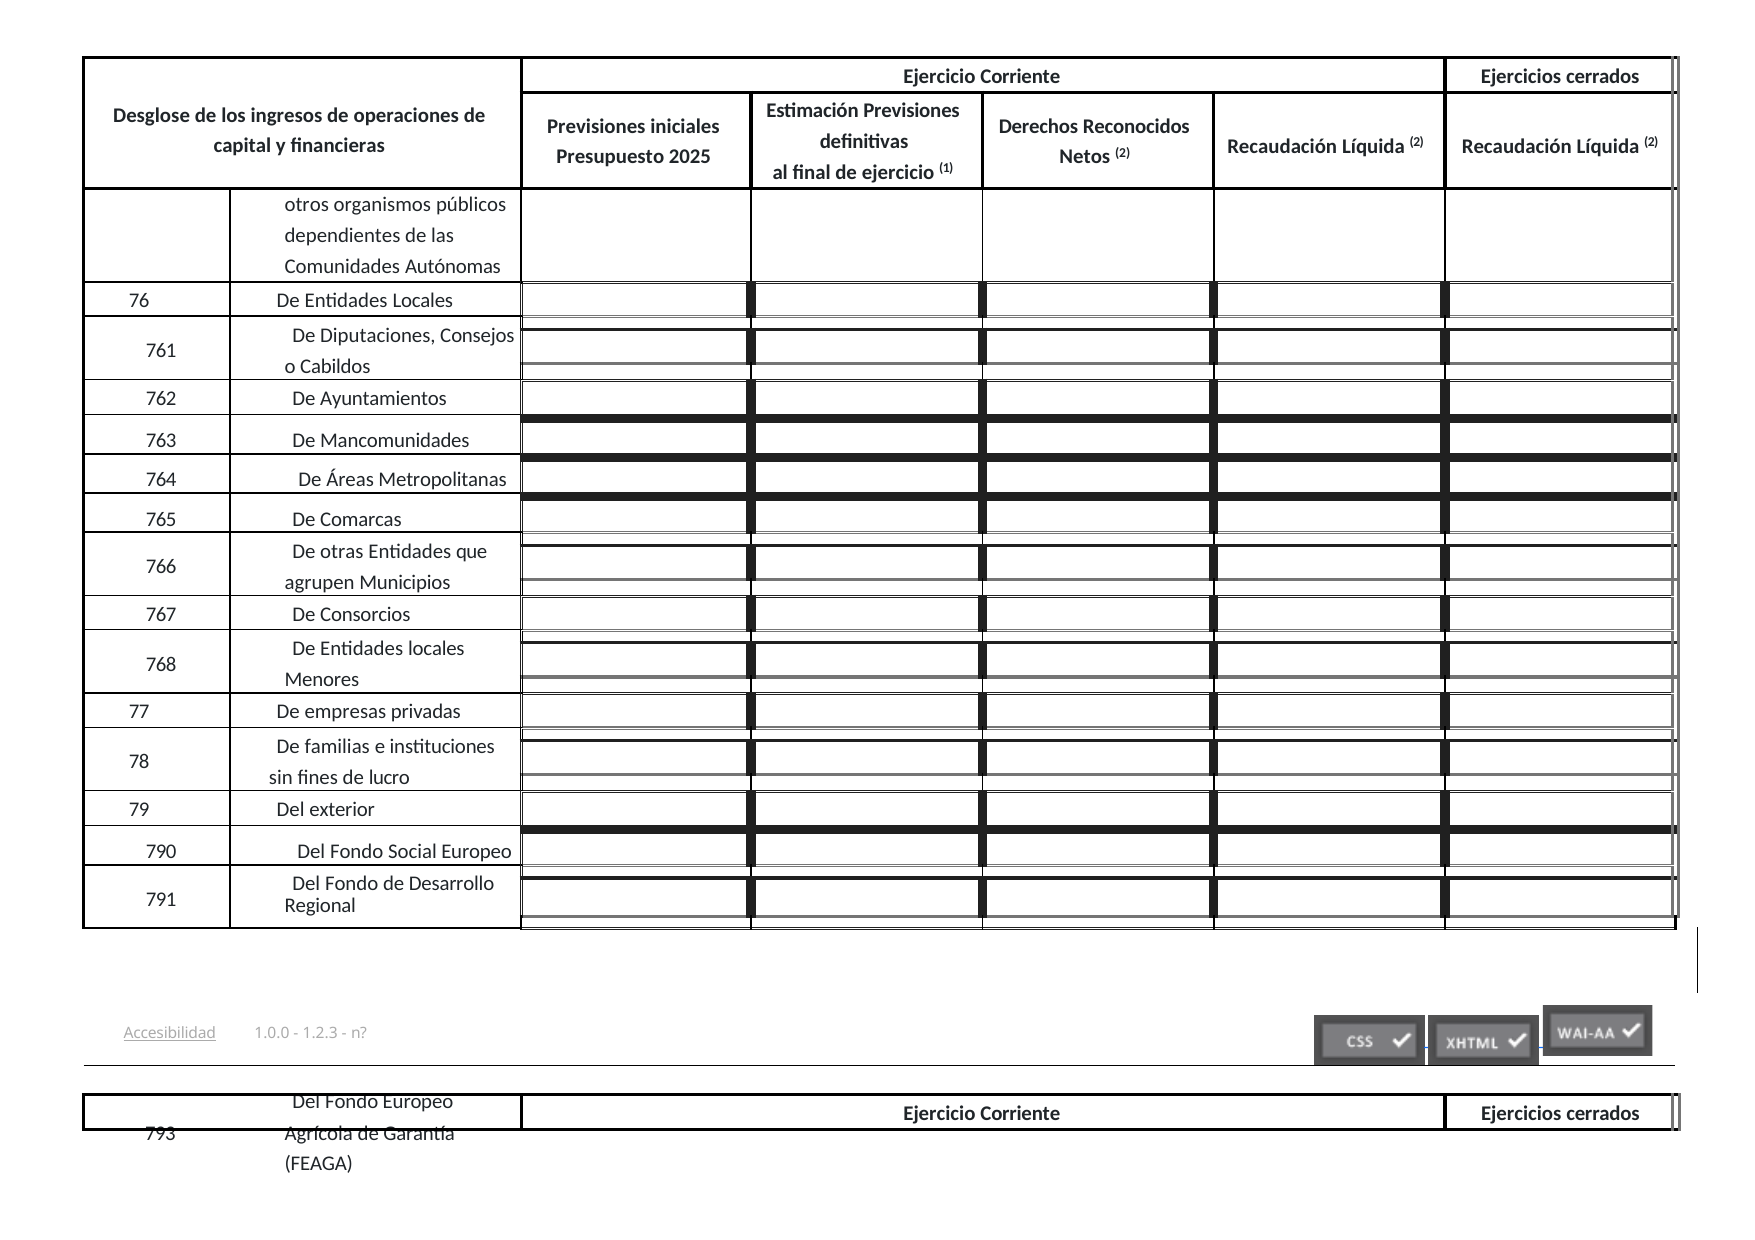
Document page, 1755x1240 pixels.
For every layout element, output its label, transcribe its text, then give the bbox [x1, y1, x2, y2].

table_cell [1446, 190, 1671, 281]
table_header [1681, 1093, 1697, 1127]
table_cell De empresas privadas [231, 694, 520, 726]
table_cell [1450, 423, 1671, 453]
table_cell [752, 632, 982, 641]
table_cell 767 [85, 596, 229, 629]
table_header Ejercicio Corriente [523, 59, 1443, 91]
table_cell [1215, 190, 1444, 281]
table_cell [987, 547, 1209, 578]
table_cell [523, 867, 750, 876]
table_cell [1450, 793, 1671, 825]
table_cell [521, 930, 751, 940]
table_cell [1450, 695, 1671, 726]
table_cell [1446, 679, 1671, 692]
table_cell [523, 598, 746, 629]
table_cell [1215, 730, 1444, 739]
table_cell [987, 880, 1209, 915]
table_cell [752, 534, 982, 543]
table_cell [756, 382, 978, 414]
table_cell [1446, 534, 1671, 543]
table_cell 79 [85, 791, 229, 825]
table_cell De otras Entidades que agrupen Municipios [231, 533, 520, 594]
table_cell [752, 190, 982, 281]
table_cell 78 [85, 728, 229, 790]
table_cell De Mancomunidades [231, 415, 520, 453]
table_cell [523, 382, 746, 414]
table_cell [752, 365, 982, 378]
table_cell [752, 867, 982, 876]
table_cell [1677, 915, 1697, 927]
table_cell [523, 365, 750, 378]
table_cell [756, 793, 978, 825]
table_cell [523, 834, 746, 864]
table_cell [1215, 918, 1444, 927]
table_cell Previsiones iniciales Presupuesto 2025 [523, 94, 749, 187]
table_cell [523, 581, 750, 594]
table_cell [1450, 382, 1671, 414]
table_cell Derechos Reconocidos Netos (2) [984, 94, 1212, 187]
table_cell 790 [85, 826, 229, 864]
table_cell [60, 915, 82, 927]
table_header [1680, 56, 1697, 915]
table_cell De Ayuntamientos [231, 380, 520, 414]
table_cell [1215, 679, 1444, 692]
text [292, 1088, 487, 1093]
table_cell [987, 793, 1209, 825]
table_cell [1218, 644, 1440, 675]
table_cell De Entidades locales Menores [231, 630, 520, 692]
table_cell 768 [85, 630, 229, 692]
table_cell [1218, 331, 1440, 362]
table_cell [987, 742, 1209, 773]
table_cell [983, 918, 1213, 927]
table_cell [1215, 534, 1444, 543]
table_cell [1218, 382, 1440, 414]
table_cell [983, 190, 1213, 281]
table_cell 762 [85, 380, 229, 414]
table_header [85, 1096, 520, 1127]
table_cell [987, 462, 1209, 492]
table_cell [752, 581, 982, 594]
table_cell [1445, 930, 1675, 940]
table_cell [1215, 581, 1444, 594]
table_cell De Comarcas [231, 494, 520, 531]
table_cell [1450, 834, 1671, 864]
table_cell [1218, 462, 1440, 492]
table_cell [987, 382, 1209, 414]
table_cell [983, 776, 1213, 790]
text (FEAGA) [284, 1151, 456, 1176]
table_cell 791 [85, 866, 229, 915]
table_cell De Consorcios [231, 596, 520, 629]
table_header Ejercicio Corriente [523, 1096, 1443, 1127]
table_cell [1446, 730, 1671, 739]
table_cell [756, 462, 978, 492]
table_cell [987, 834, 1209, 864]
table_cell [983, 534, 1213, 543]
table_cell [752, 730, 982, 739]
table_cell [987, 501, 1209, 531]
table_cell [523, 793, 746, 825]
table_cell [756, 880, 978, 915]
table_cell [987, 695, 1209, 726]
table_cell [1218, 284, 1440, 315]
table_cell [1450, 547, 1671, 578]
table_cell [987, 598, 1209, 629]
table_cell [523, 534, 750, 543]
table_cell [756, 284, 978, 315]
table_cell [1450, 501, 1671, 531]
table_cell Del Fondo Social Europeo [231, 826, 520, 864]
table_cell 766 [85, 533, 229, 594]
table_cell [1218, 880, 1440, 915]
table_cell Del exterior [231, 791, 520, 825]
table_cell [1446, 581, 1671, 594]
table_cell [1218, 695, 1440, 726]
table_header [60, 1093, 82, 1127]
table_cell [1215, 776, 1444, 790]
table_cell [1450, 644, 1671, 675]
text Del Fondo Europeo [292, 1096, 487, 1113]
table_cell [522, 918, 750, 927]
table_cell [523, 695, 746, 726]
table_cell [523, 423, 746, 453]
table_cell [983, 581, 1213, 594]
table_cell 765 [85, 494, 229, 531]
table_cell Estimación Previsiones definitivas al final de ejercicio (1) [753, 94, 981, 187]
table_cell [60, 927, 83, 993]
table_cell De Áreas Metropolitanas [231, 455, 520, 492]
table_cell [523, 679, 750, 692]
table_cell [523, 730, 750, 739]
table_cell [751, 930, 982, 940]
table_cell [1215, 365, 1444, 378]
table_cell 763 [85, 415, 229, 453]
table_cell [756, 331, 978, 362]
table_cell [1450, 284, 1671, 315]
table_cell [523, 501, 746, 531]
table_cell [1450, 462, 1671, 492]
table_cell De familias e instituciones sin fines de lucro [231, 728, 520, 790]
table_cell [1446, 918, 1674, 927]
table_cell [1218, 501, 1440, 531]
table_cell [1450, 598, 1671, 629]
table_cell [1446, 867, 1671, 876]
table_cell [1446, 318, 1671, 328]
table_cell [1215, 318, 1444, 328]
table_cell Recaudación Líquida (2) [1215, 94, 1443, 187]
table_cell [983, 632, 1213, 641]
table_cell [756, 695, 978, 726]
table_header Desglose de los ingresos de operaciones de capital y financieras [85, 59, 520, 187]
table_cell [1218, 742, 1440, 773]
table_cell [756, 547, 978, 578]
table_cell [756, 501, 978, 531]
table_cell [1218, 547, 1440, 578]
table_cell [523, 547, 746, 578]
table_cell [1675, 927, 1697, 940]
table_cell [983, 318, 1213, 328]
table_cell [523, 742, 746, 773]
table_header [60, 56, 82, 915]
table_cell [1218, 423, 1440, 453]
table_cell [1218, 834, 1440, 864]
table_cell De Diputaciones, Consejos o Cabildos [231, 317, 520, 378]
table_cell otros organismos públicos dependientes de las Comunidades Autónomas [231, 190, 520, 281]
table_cell 764 [85, 455, 229, 492]
table_header Ejercicios cerrados [1447, 1096, 1671, 1127]
table_cell 761 [85, 317, 229, 378]
table_cell De Entidades Locales [231, 283, 520, 315]
table_cell [983, 365, 1213, 378]
table_cell [756, 644, 978, 675]
table_cell [523, 462, 746, 492]
table_cell [1450, 880, 1671, 915]
table_cell 76 [85, 283, 229, 315]
table_cell [983, 867, 1213, 876]
table_cell [756, 742, 978, 773]
table_cell [523, 632, 750, 641]
table_cell [84, 929, 230, 940]
table_cell [982, 930, 1214, 940]
table_cell [756, 834, 978, 864]
table_cell [1214, 930, 1445, 940]
table_cell [230, 929, 521, 940]
table_cell [752, 318, 982, 328]
table_cell [523, 776, 750, 790]
table_cell [523, 318, 750, 328]
table_cell [231, 915, 520, 927]
table_cell [752, 679, 982, 692]
table_cell Del Fondo de Desarrollo Regional [231, 866, 520, 915]
table_cell [523, 644, 746, 675]
table_cell [983, 679, 1213, 692]
table_cell 77 [85, 694, 229, 726]
table_cell Recaudación Líquida (2) [1447, 94, 1671, 187]
table_cell [983, 730, 1213, 739]
table_cell [752, 918, 982, 927]
table_cell [523, 284, 746, 315]
table_cell [1446, 365, 1671, 378]
table_cell [522, 190, 750, 281]
table_cell [1446, 776, 1671, 790]
table_cell [1218, 793, 1440, 825]
table_cell [1450, 331, 1671, 362]
table_cell [85, 915, 229, 927]
table_cell [987, 284, 1209, 315]
table_cell [756, 598, 978, 629]
table_cell [1215, 867, 1444, 876]
table_header Ejercicios cerrados [1447, 59, 1671, 91]
table_cell [752, 776, 982, 790]
table_cell [987, 644, 1209, 675]
table_cell [85, 190, 229, 281]
table_cell [523, 880, 746, 915]
table_cell [1450, 742, 1671, 773]
text 793 Agrícola de Garantía [145, 1131, 456, 1145]
table_cell [987, 423, 1209, 453]
table_cell [1218, 598, 1440, 629]
table_cell [1446, 632, 1671, 641]
text [145, 1123, 456, 1128]
table_cell [1215, 632, 1444, 641]
table_cell [523, 331, 746, 362]
table_cell [987, 331, 1209, 362]
table_cell [756, 423, 978, 453]
